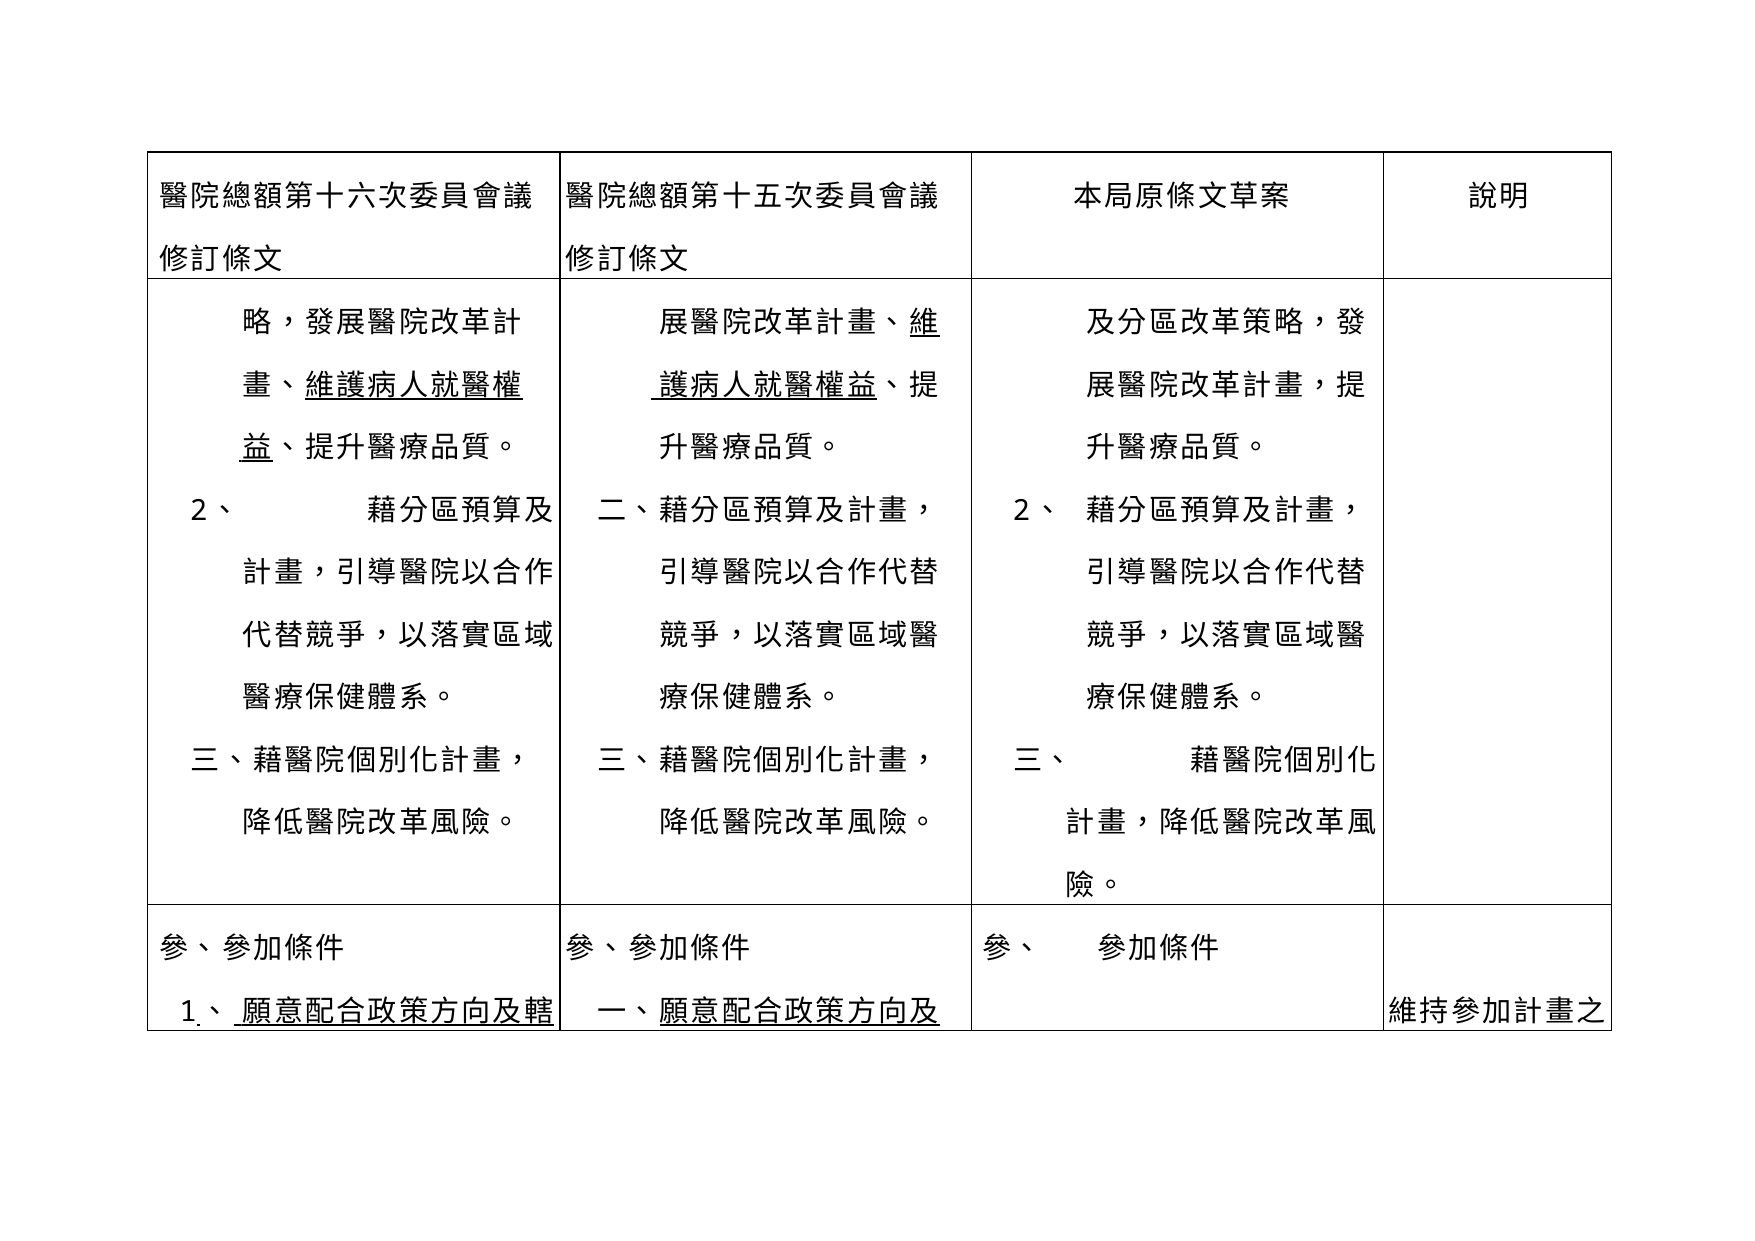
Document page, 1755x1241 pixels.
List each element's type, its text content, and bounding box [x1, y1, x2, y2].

table_header 醫院總額第十五次委員會議修訂條文 [561, 153, 971, 277]
table_cell [1384, 279, 1611, 903]
table_cell 略，發展醫院改革計畫、維護病人就醫權益、提升醫療品質。 藉分區預算及計畫，引導醫院以合作代替競爭，以落實區域醫療保健體系。 三、藉醫院個別化計畫，降低醫院改革風險。 [148, 279, 559, 903]
table_cell 展醫院改革計畫、維護病人就醫權益、提升醫療品質。 二、藉分區預算及計畫，引導醫院以合作代替競爭，以落實區域醫療保健體系。 三、藉醫院個別化計畫，降低醫院改革風險。 [561, 279, 971, 903]
table_header 說明 [1384, 153, 1611, 277]
table_cell 貳、 目的 配合後SARS健保目標及分區改革策略，發展醫院改革計畫，提升醫療品質。 藉分區預算及計畫，引導醫院以合作代替競爭，以落實區域醫療保健體系。 三、 藉醫院個別化計畫，降低醫院改革風險。 [972, 279, 1383, 903]
table_cell 參、參加條件 願意配合政策方向及轄區醫療需求，提昇醫療品質，良好使用健保資源，以改造現行健保體系的健保特約醫院。 二、最近二年內不得有違反本保險特約管理辦法第三十四條、第三十五條情事，經健保局處以停（終）止特約確定者。 三、願意定期公開醫療品質指標及相關資訊。 [148, 905, 559, 1029]
table_header 本局原條文草案 [972, 153, 1383, 277]
table_cell 維持參加計畫之 [1384, 905, 1611, 1029]
table_cell 參、 參加條件 [972, 905, 1383, 1029]
table_cell 參、參加條件 一、願意配合政策方向及 [561, 905, 971, 1029]
table_header 醫院總額第十六次委員會議修訂條文 [148, 153, 559, 277]
